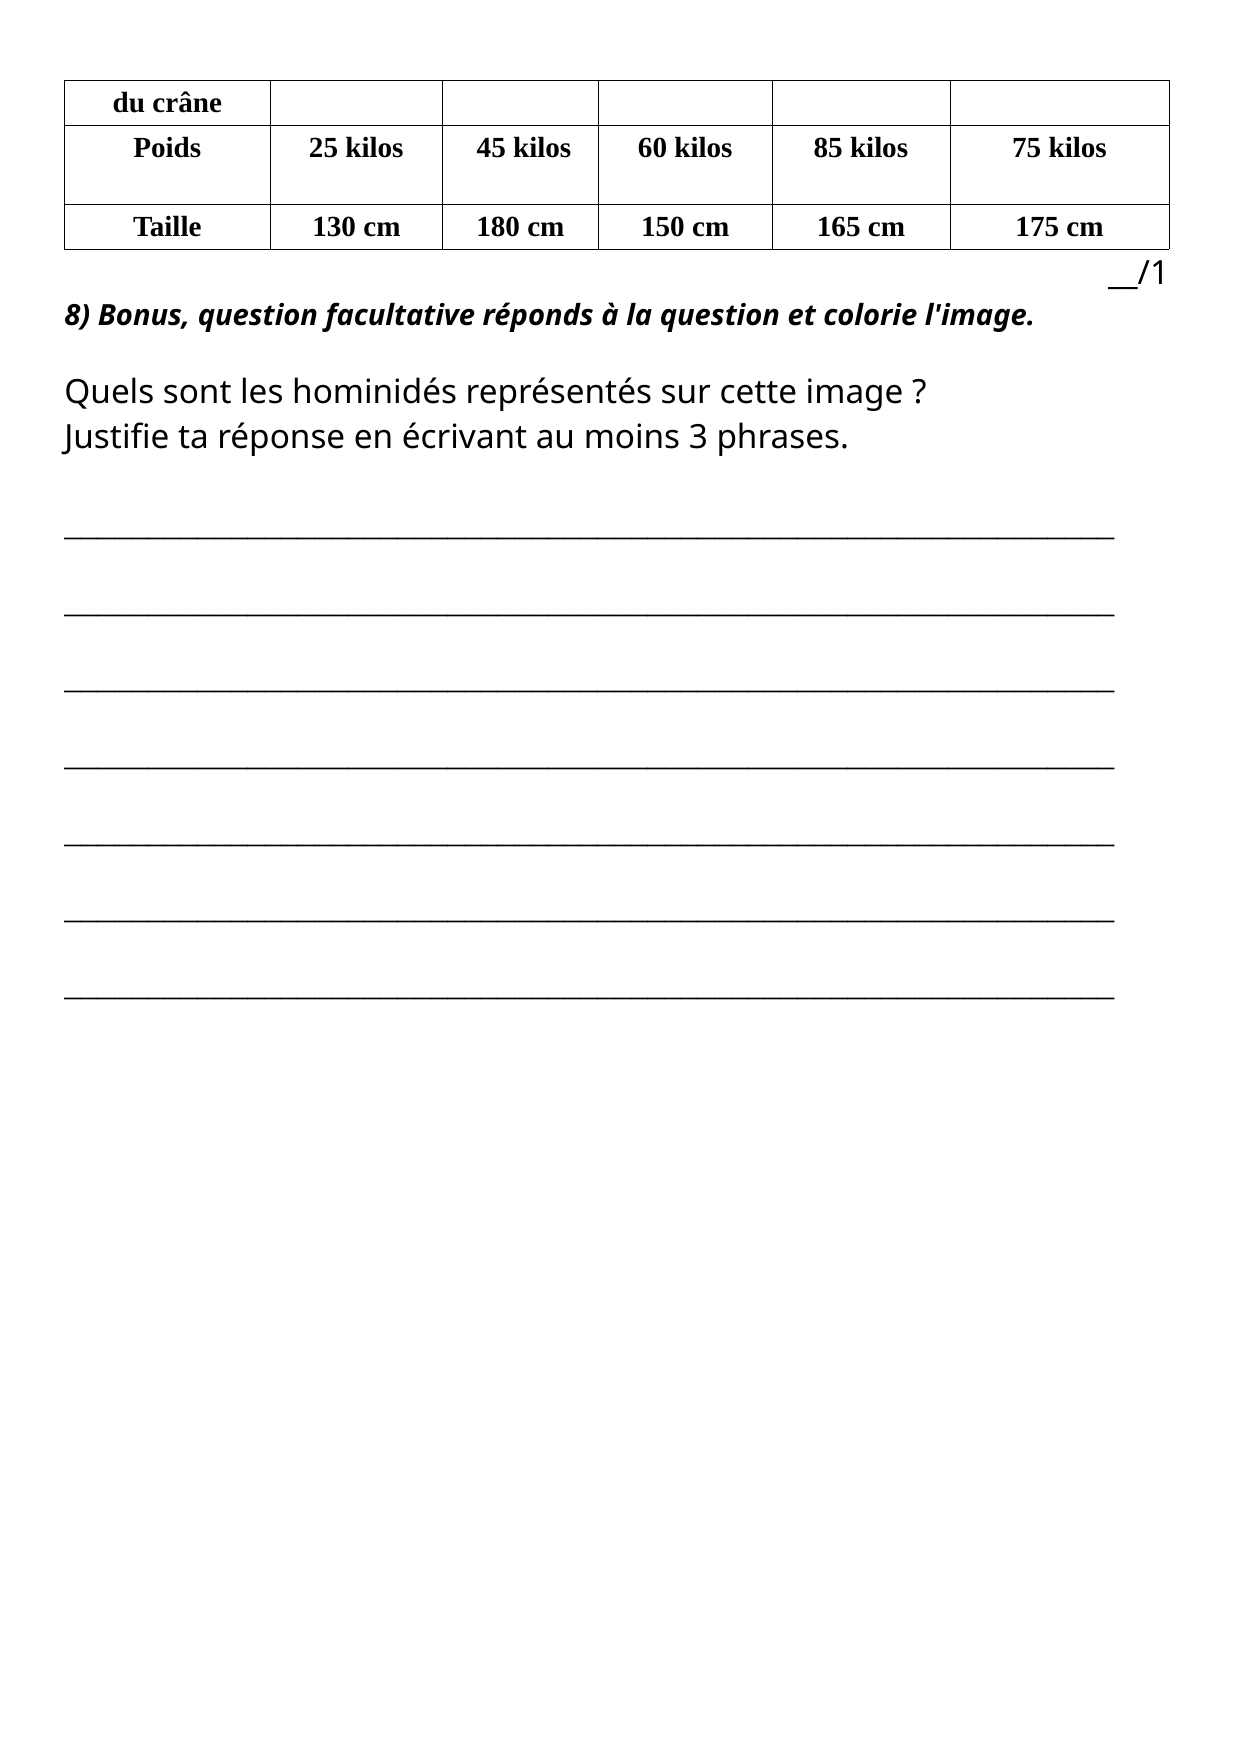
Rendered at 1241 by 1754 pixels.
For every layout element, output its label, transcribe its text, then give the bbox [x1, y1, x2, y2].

text _______________________________________________________________ [64, 734, 1169, 773]
table_cell [443, 81, 598, 125]
table_cell 25 kilos [271, 126, 442, 203]
text _______________________________________________________________ [64, 811, 1169, 849]
text Justifie ta réponse en écrivant au moins 3 phrases. [64, 413, 1169, 459]
text _______________________________________________________________ [64, 964, 1169, 1003]
table_cell Poids [65, 126, 270, 203]
text _______________________________________________________________ [64, 581, 1169, 619]
table_cell 180 cm [443, 205, 598, 248]
table_cell 60 kilos [599, 126, 772, 203]
text 8) Bonus, question facultative réponds à la question et colorie l'image. [64, 294, 1169, 334]
table_cell 85 kilos [773, 126, 950, 203]
table_cell Taille [65, 205, 270, 248]
table_cell du crâne [65, 81, 270, 125]
text __/1 [64, 250, 1169, 294]
table_cell 175 cm [951, 205, 1169, 248]
table_cell 45 kilos [443, 126, 598, 203]
table_cell [773, 81, 950, 125]
text _______________________________________________________________ [64, 504, 1169, 542]
table_cell [271, 81, 442, 125]
table_cell [599, 81, 772, 125]
text Quels sont les hominidés représentés sur cette image ? [64, 368, 1169, 413]
table_cell 165 cm [773, 205, 950, 248]
table_cell 130 cm [271, 205, 442, 248]
table_cell [951, 81, 1169, 125]
text _______________________________________________________________ [64, 888, 1169, 926]
table_cell 75 kilos [951, 126, 1169, 203]
text _______________________________________________________________ [64, 658, 1169, 696]
table_cell 150 cm [599, 205, 772, 248]
